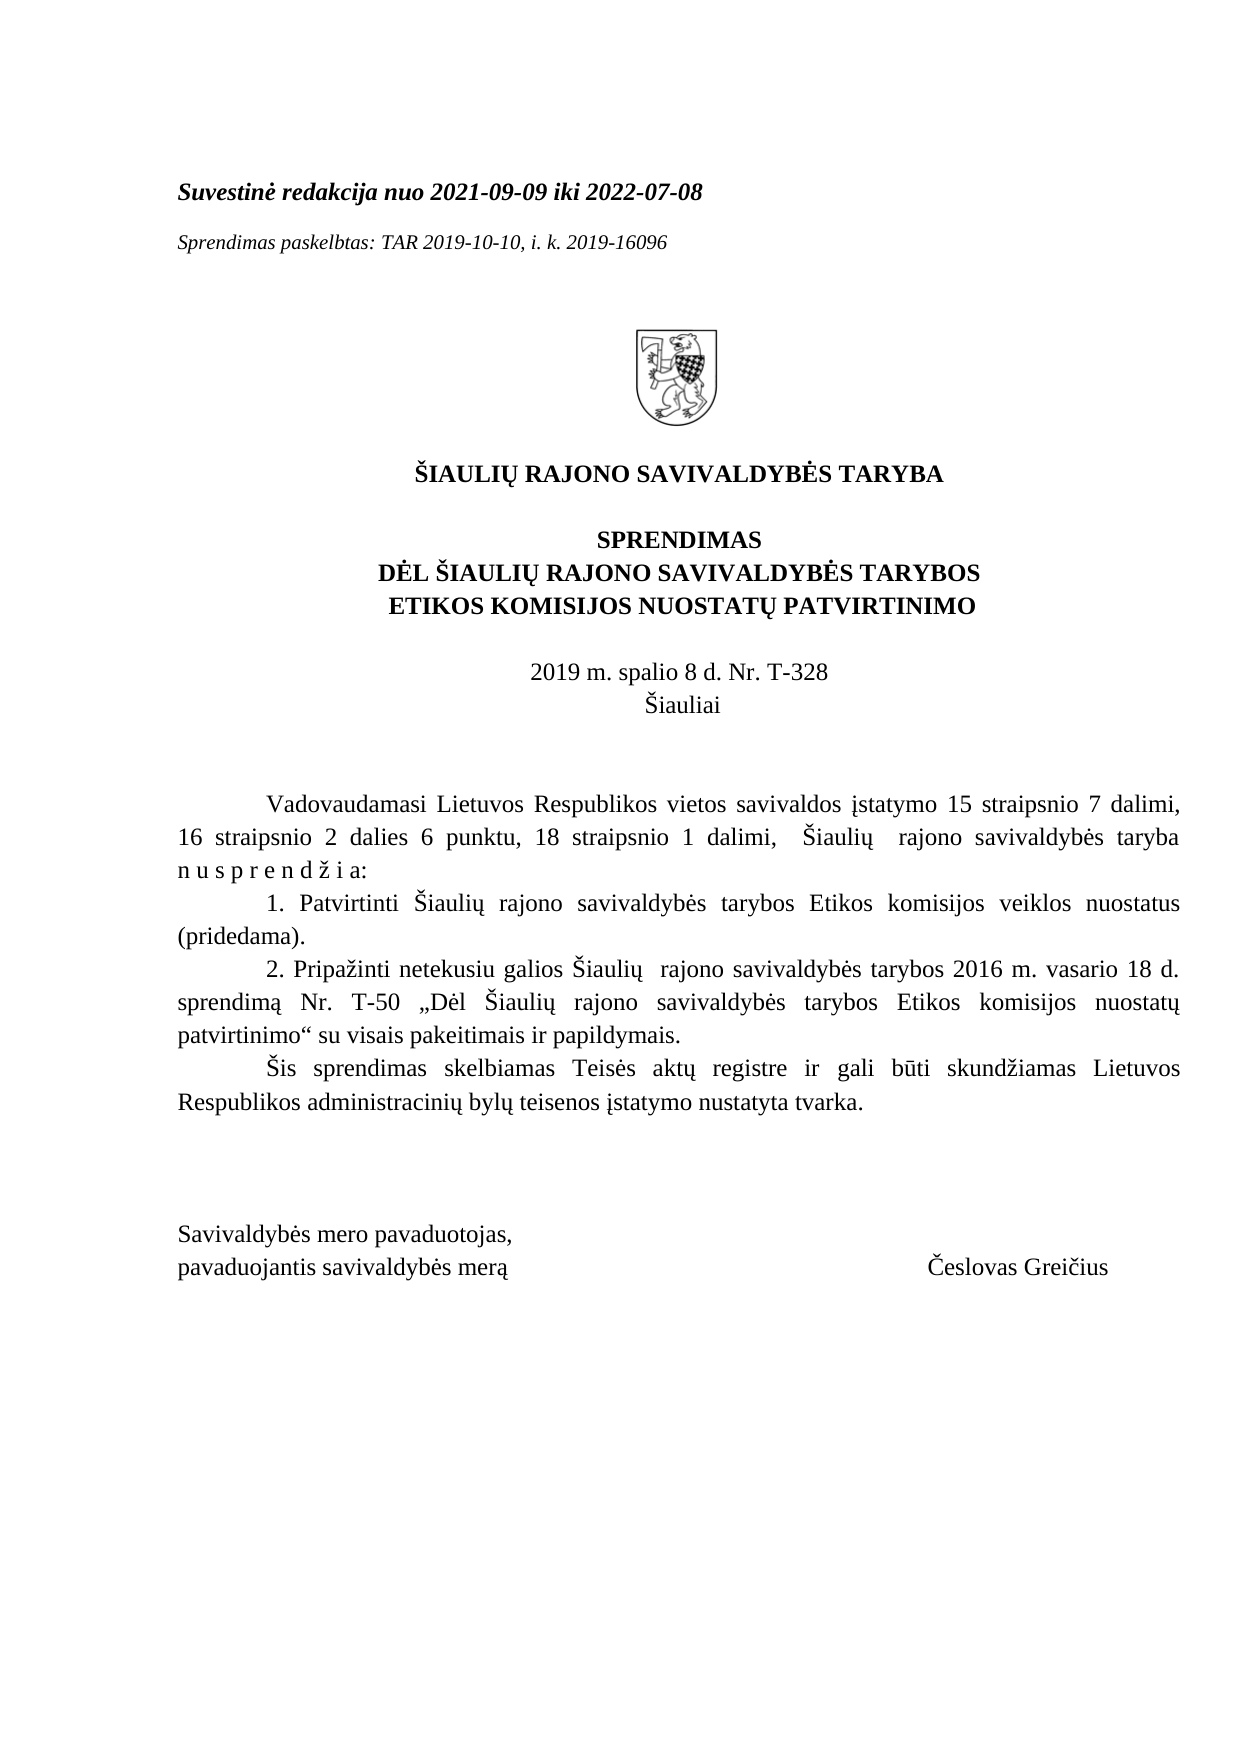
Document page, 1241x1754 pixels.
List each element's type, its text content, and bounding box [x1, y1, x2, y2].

text ETIKOS KOMISIJOS NUOSTATŲ PATVIRTINIMO [177, 591, 1181, 620]
text 1. Patvirtinti Šiaulių rajono savivaldybės tarybos Etikos komisijos veiklos nuostatus (pridedama). [177, 888, 1181, 950]
text 2. Pripažinti netekusiu galios Šiaulių rajono savivaldybės tarybos 2016 m. vasario 18 d. sprendimą Nr. T-50 „Dėl Šiaulių rajono savivaldybės tarybos Etikos komisijos nuostatų patvirtinimo“ su visais pakeitimais ir papildymais. [177, 954, 1181, 1049]
text ŠIAULIŲ RAJONO SAVIVALDYBĖS TARYBA [177, 459, 1181, 488]
text Suvestinė redakcija nuo 2021-09-09 iki 2022-07-08 [177, 177, 1181, 206]
text Sprendimas paskelbtas: TAR 2019-10-10, i. k. 2019-16096 [177, 230, 1181, 254]
text pavaduojantis savivaldybės merą Česlovas Greičius [177, 1252, 1181, 1280]
text Šis sprendimas skelbiamas Teisės aktų registre ir gali būti skundžiamas Lietuvos Respublikos administracinių bylų teisenos įstatymo nustatyta tvarka. [177, 1053, 1181, 1115]
text Šiauliai [177, 690, 1181, 719]
text Vadovaudamasi Lietuvos Respublikos vietos savivaldos įstatymo 15 straipsnio 7 dalimi, 16 straipsnio 2 dalies 6 punktu, 18 straipsnio 1 dalimi, Šiaulių rajono savivaldybės taryba n u s p r e n d ž i a: [177, 789, 1181, 884]
text DĖL ŠIAULIŲ RAJONO SAVIVALDYBĖS TARYBOS [177, 558, 1181, 587]
text Savivaldybės mero pavaduotojas, [177, 1219, 1181, 1247]
text 2019 m. spalio 8 d. Nr. T-328 [177, 657, 1181, 686]
text SPRENDIMAS [177, 525, 1181, 554]
